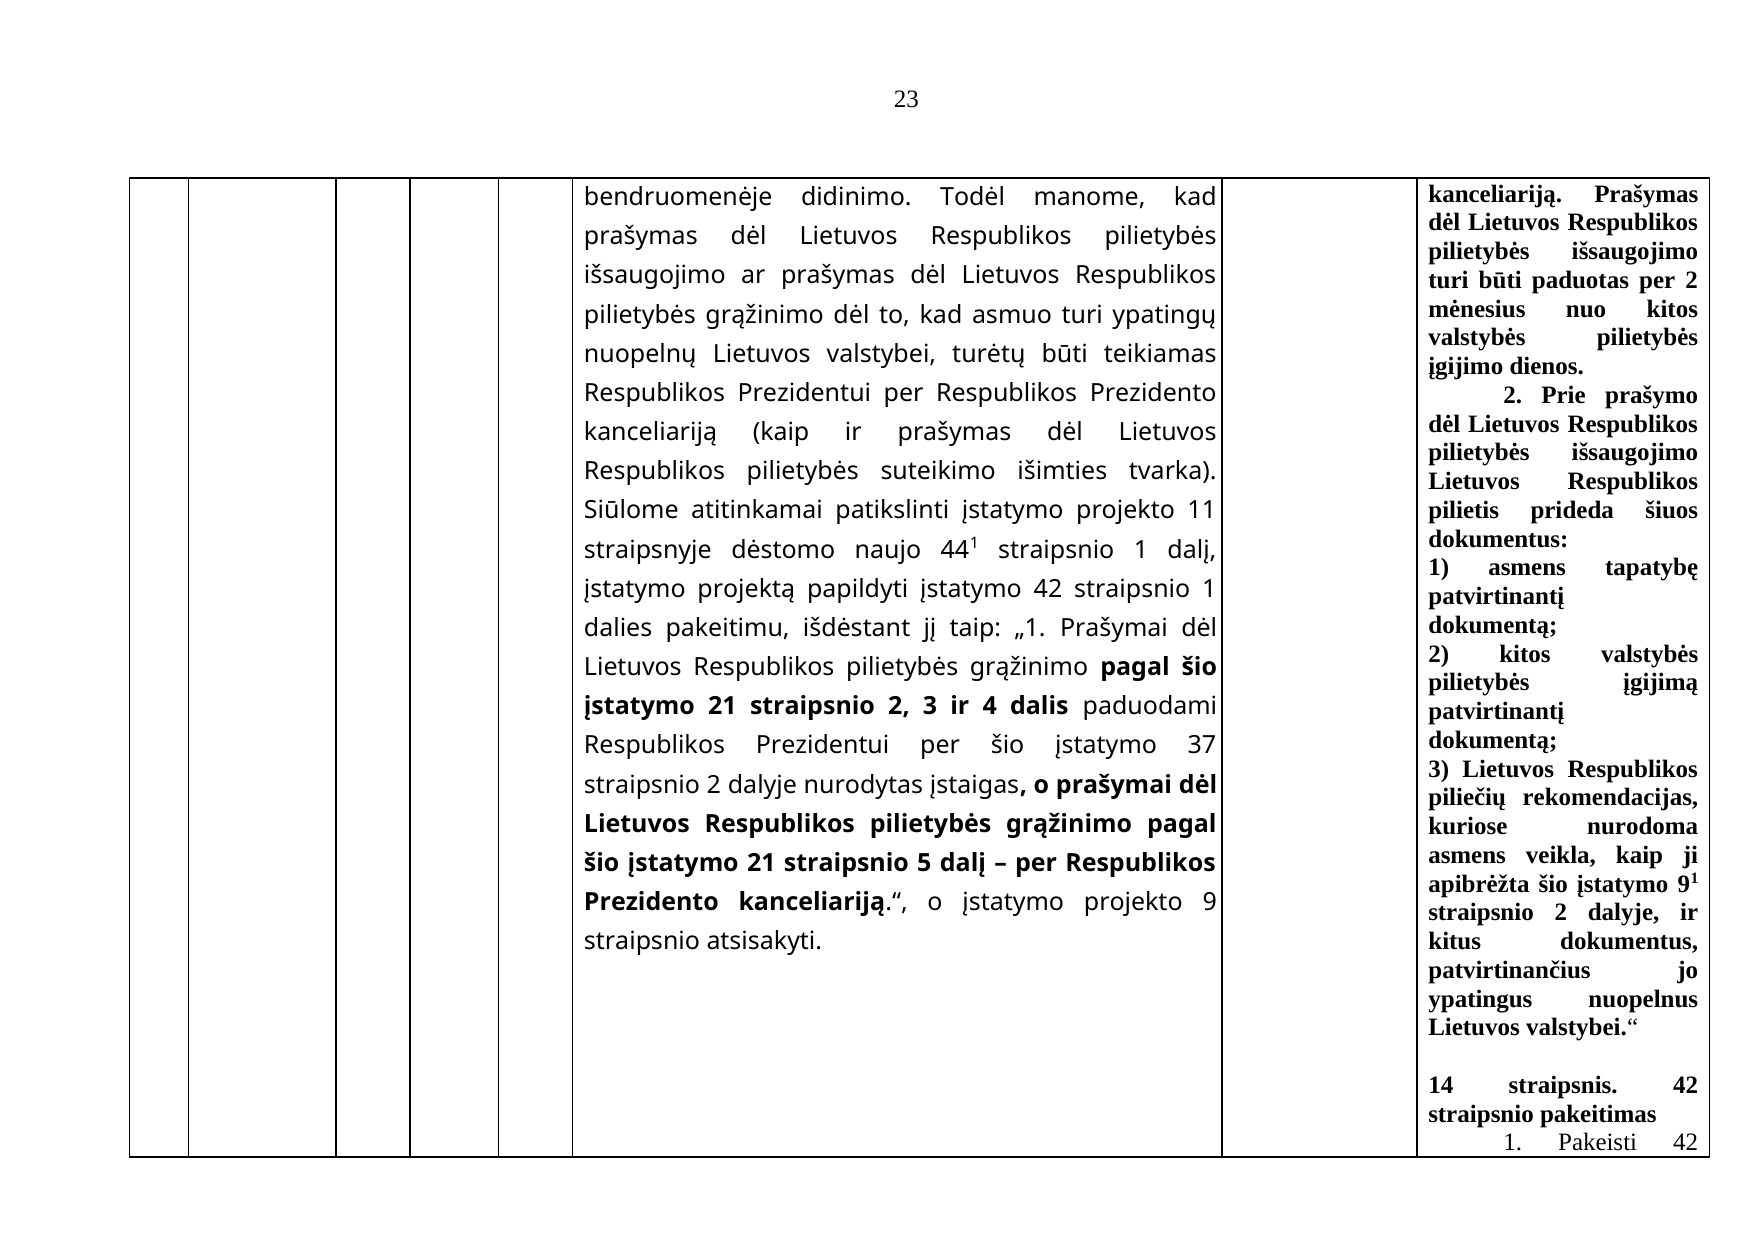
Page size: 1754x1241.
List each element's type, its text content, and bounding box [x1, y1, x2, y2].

table_cell [130, 179, 188, 1156]
table_cell Patikslinti projekto 13 ir 14 straipsniai, o Įstatymo 33 straipsnio pakeitimo atsisakyta: 13 straipsnis. Įstatymo papildymas 411 straipsniu Papildyti Įstatymą 411 straipsniu: „411 straipsnis. Prašymai dėl Lietuvos Respublikos pilietybės išsaugojimo 1. Prašymai dėl Lietuvos Respublikos pilietybės išsaugojimo paduodami Respublikos Prezidentui per Respublikos Prezidento kanceliariją. Prašymas dėl Lietuvos Respublikos pilietybės išsaugojimo turi būti paduotas per 2 mėnesius nuo kitos valstybės pilietybės įgijimo dienos. 2. Prie prašymo dėl Lietuvos Respublikos pilietybės išsaugojimo Lietuvos Respublikos pilietis prideda šiuos dokumentus: 1) asmens tapatybę patvirtinantį dokumentą; 2) kitos valstybės pilietybės įgijimą patvirtinantį dokumentą; 3) Lietuvos Respublikos piliečių rekomendacijas, kuriose nurodoma asmens veikla, kaip ji apibrėžta šio įstatymo 91 straipsnio 2 dalyje, ir kitus dokumentus, patvirtinančius jo ypatingus nuopelnus Lietuvos valstybei.“ 14 straipsnis. 42 straipsnio pakeitimas 1. Pakeisti 42 straipsnio 1 dalį ir ją išdėstyti taip: „1. Prašymai dėl Lietuvos Respublikos pilietybės grąžinimo pagal šio įstatymo 21 straipsnio 2, 3 ir 4 dalis paduodami Respublikos Prezidentui per šio įstatymo 37 straipsnio 2 dalyje nurodytas įstaigas, o prašymai dėl Lietuvos Respublikos pilietybės grąžinimo pagal šio įstatymo 21 straipsnio 5 dalį – per Respublikos Prezidento kanceliariją.“ 2. Papildyti 42 straipsnį 5 dalimi: „5. Ypatingų nuopelnų Lietuvos valstybei turintis asmuo, kuris turėjo Lietuvos Respublikos pilietybę ir kuris po to jos neteko, prie prašymo dėl Lietuvos Respublikos pilietybės grąžinimo prideda šiuos dokumentus: asmens tapatybę patvirtinantį dokumentą; vardo ar pavardės keitimą patvirtinantį dokumentą, jeigu šie asmens duomenys buvo keisti po Lietuvos Respublikos pilietybės netekimo; asmens turimą kitos valstybės pilietybę patvirtinantį dokumentą; Lietuvos Respublikos piliečių rekomendacijas, kuriose nurodoma asmens veikla, kaip ji apibrėžta šio įstatymo 91 straipsnio 2 dalyje, ir kitus dokumentus, patvirtinančius jo ypatingus nuopelnus Lietuvos valstybei.“ [1418, 179, 1709, 1156]
table_cell bendruomenėje didinimo. Todėl manome, kad prašymas dėl Lietuvos Respublikos pilietybės išsaugojimo ar prašymas dėl Lietuvos Respublikos pilietybės grąžinimo dėl to, kad asmuo turi ypatingų nuopelnų Lietuvos valstybei, turėtų būti teikiamas Respublikos Prezidentui per Respublikos Prezidento kanceliariją (kaip ir prašymas dėl Lietuvos Respublikos pilietybės suteikimo išimties tvarka). Siūlome atitinkamai patikslinti įstatymo projekto 11 straipsnyje dėstomo naujo 441 straipsnio 1 dalį, įstatymo projektą papildyti įstatymo 42 straipsnio 1 dalies pakeitimu, išdėstant jį taip: „1. Prašymai dėl Lietuvos Respublikos pilietybės grąžinimo pagal šio įstatymo 21 straipsnio 2, 3 ir 4 dalis paduodami Respublikos Prezidentui per šio įstatymo 37 straipsnio 2 dalyje nurodytas įstaigas, o prašymai dėl Lietuvos Respublikos pilietybės grąžinimo pagal šio įstatymo 21 straipsnio 5 dalį – per Respublikos Prezidento kanceliariją.“, o įstatymo projekto 9 straipsnio atsisakyti. [573, 179, 1221, 1156]
table_cell [1223, 179, 1416, 1156]
table_cell [189, 179, 335, 1156]
table_cell [337, 179, 409, 1156]
table_cell [499, 179, 572, 1156]
table_cell [411, 179, 498, 1156]
